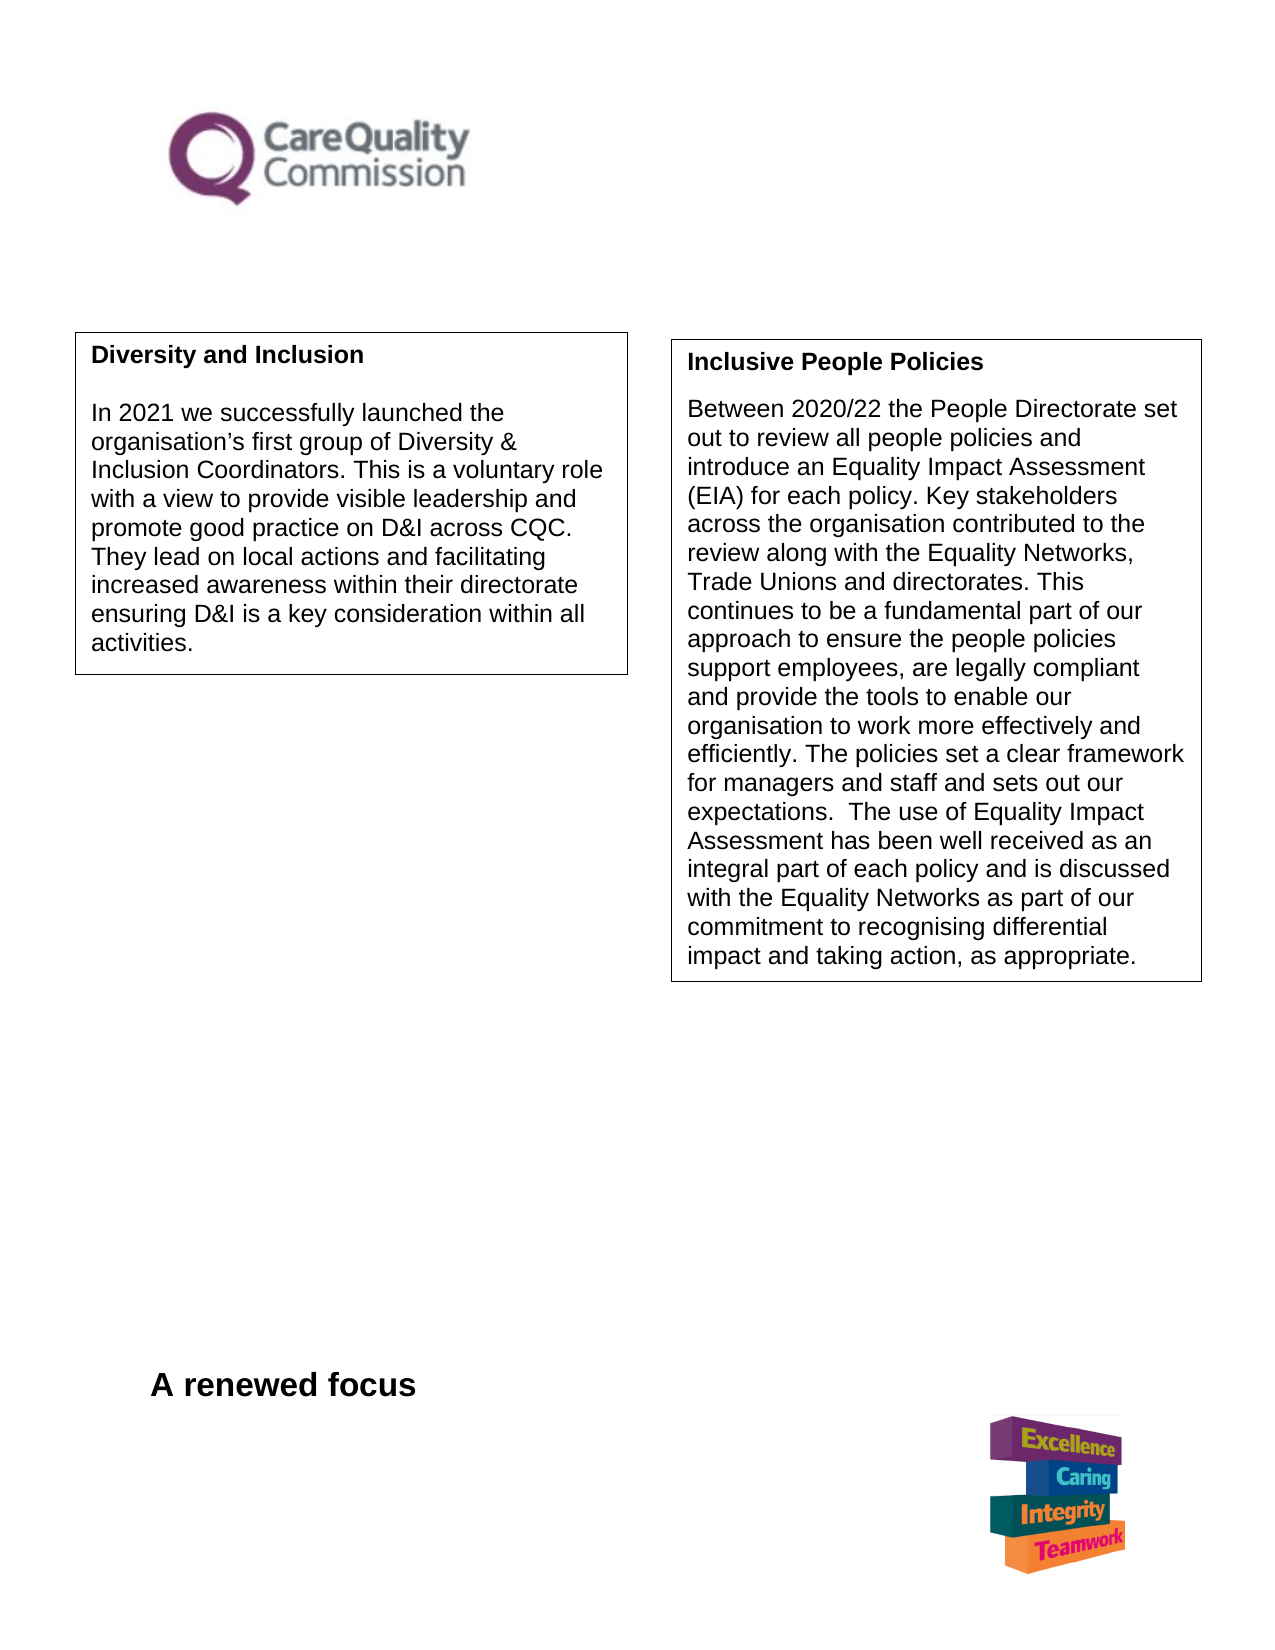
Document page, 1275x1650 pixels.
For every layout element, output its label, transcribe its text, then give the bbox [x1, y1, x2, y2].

text Between 2020/22 the People Directorate set out to review all people policies and introduce an Equality Impact Assessment (EIA) for each policy. Key stakeholders across the organisation contributed to the review along with the Equality Networks, Trade Unions and directorates. This continues to be a fundamental part of our approach to ensure the people policies support employees, are legally compliant and provide the tools to enable our organisation to work more effectively and efficiently. The policies set a clear framework for managers and staff and sets out our expectations. The use of Equality Impact Assessment has been well received as an integral part of each policy and is discussed with the Equality Networks as part of our commitment to recognising differential impact and taking action, as appropriate. [687, 394, 1186, 969]
text Diversity and Inclusion [91, 341, 612, 369]
list A renewed focus [150, 1364, 1125, 1403]
text In 2021 we successfully launched the organisation’s first group of Diversity & Inclusion Coordinators. This is a voluntary role with a view to provide visible leadership and promote good practice on D&I across CQC. They lead on local actions and facilitating increased awareness within their directorate ensuring D&I is a key consideration within all activities. [91, 398, 612, 657]
text Inclusive People Policies [687, 347, 1186, 376]
